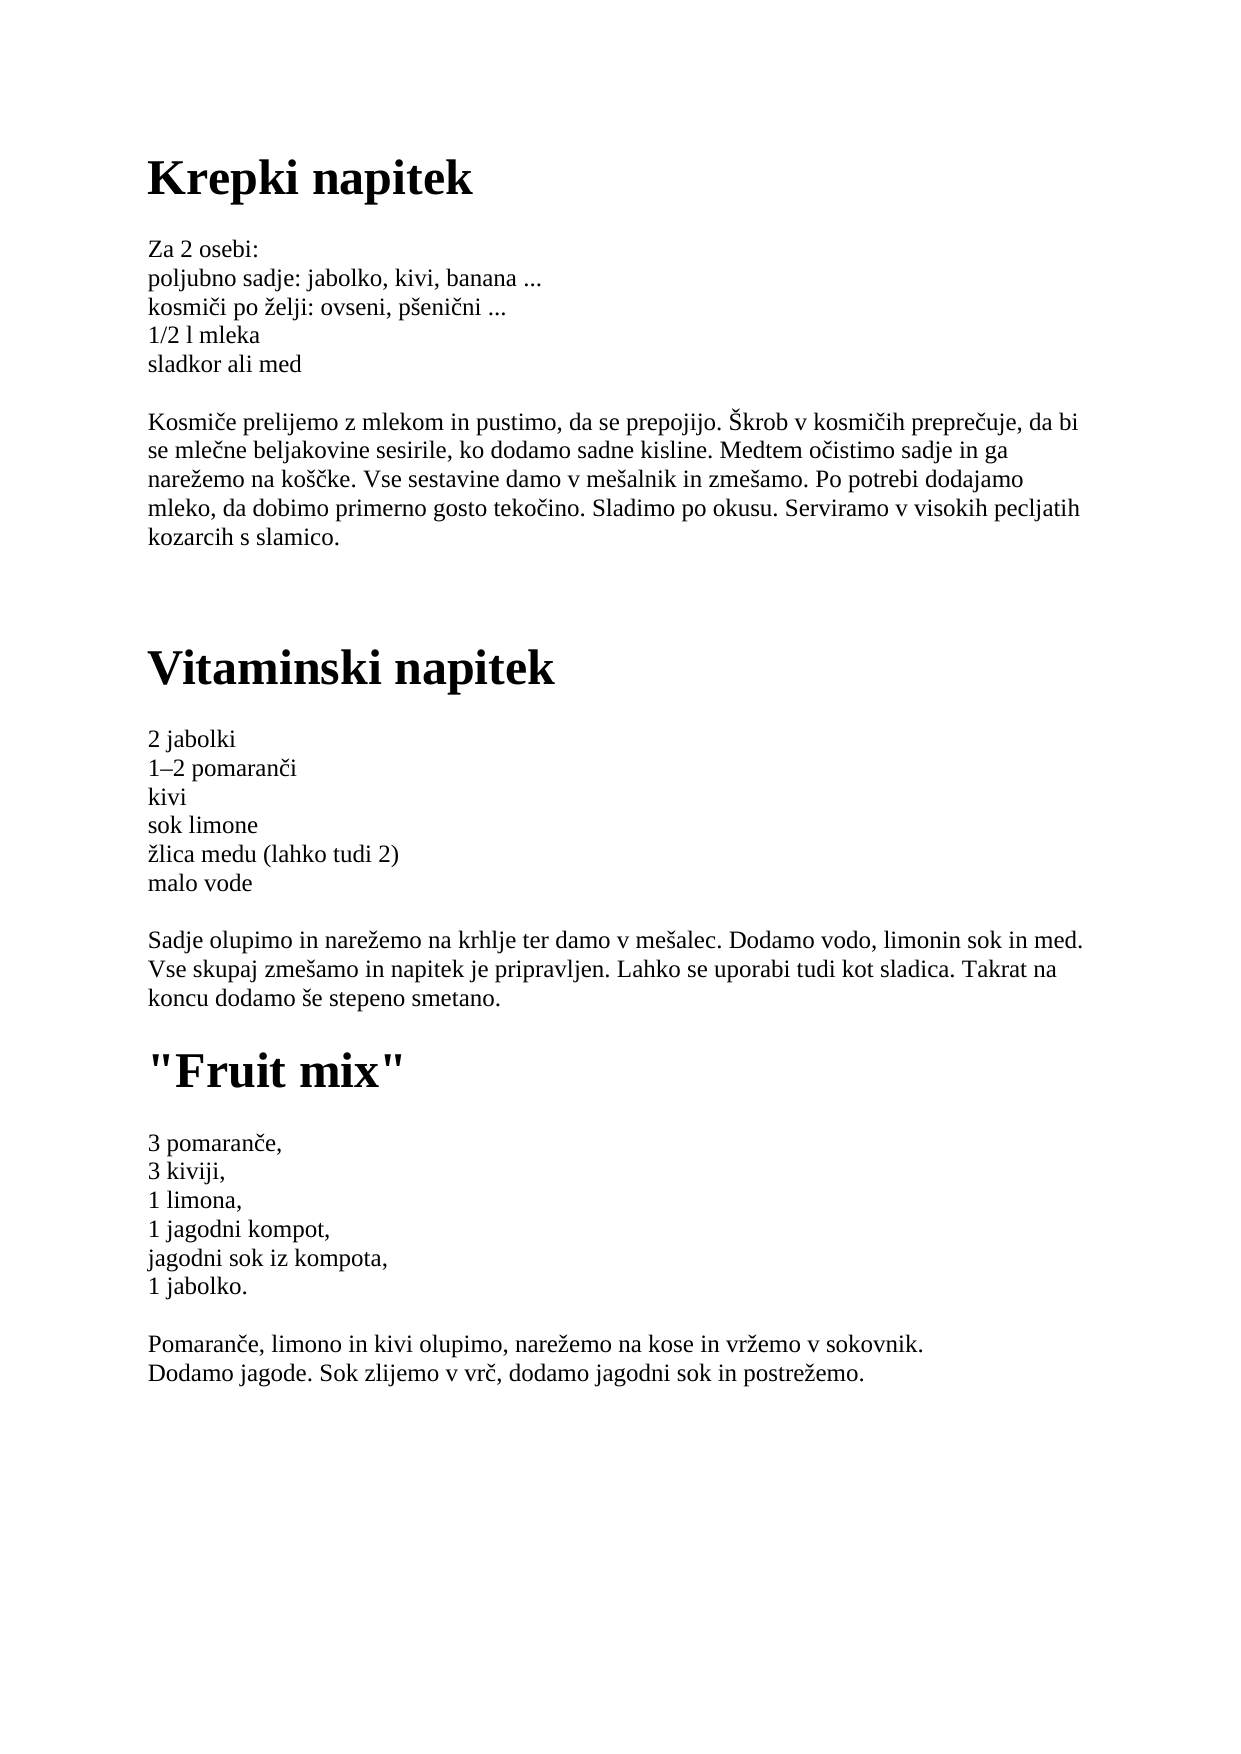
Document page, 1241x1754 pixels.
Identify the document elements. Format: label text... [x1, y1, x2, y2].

text Pomaranče, limono in kivi olupimo, narežemo na kose in vržemo v sokovnik. Dodamo jagode. Sok zlijemo v vrč, dodamo jagodni sok in postrežemo. [148, 1329, 1093, 1387]
text Za 2 osebi: poljubno sadje: jabolko, kivi, banana ... kosmiči po želji: ovseni, pšenični ... 1/2 l mleka sladkor ali med Kosmiče prelijemo z mlekom in pustimo, da se prepojijo. Škrob v kosmičih preprečuje, da bi se mlečne beljakovine sesirile, ko dodamo sadne kisline. Medtem očistimo sadje in ga narežemo na koščke. Vse sestavine damo v mešalnik in zmešamo. Po potrebi dodajamo mleko, da dobimo primerno gosto tekočino. Sladimo po okusu. Serviramo v visokih pecljatih kozarcih s slamico. [148, 234, 1093, 551]
text 3 pomaranče, 3 kiviji, 1 limona, 1 jagodni kompot, jagodni sok iz kompota, 1 jabolko. [148, 1128, 1093, 1300]
text 2 jabolki 1–2 pomaranči kivi sok limone žlica medu (lahko tudi 2) malo vode Sadje olupimo in narežemo na krhlje ter damo v mešalec. Dodamo vodo, limonin sok in med. Vse skupaj zmešamo in napitek je pripravljen. Lahko se uporabi tudi kot sladica. Takrat na koncu dodamo še stepeno smetano. [148, 724, 1093, 1012]
subtitle "Fruit mix" [148, 1041, 1093, 1098]
subtitle Krepki napitek [148, 148, 1093, 205]
subtitle Vitaminski napitek [148, 638, 1093, 695]
